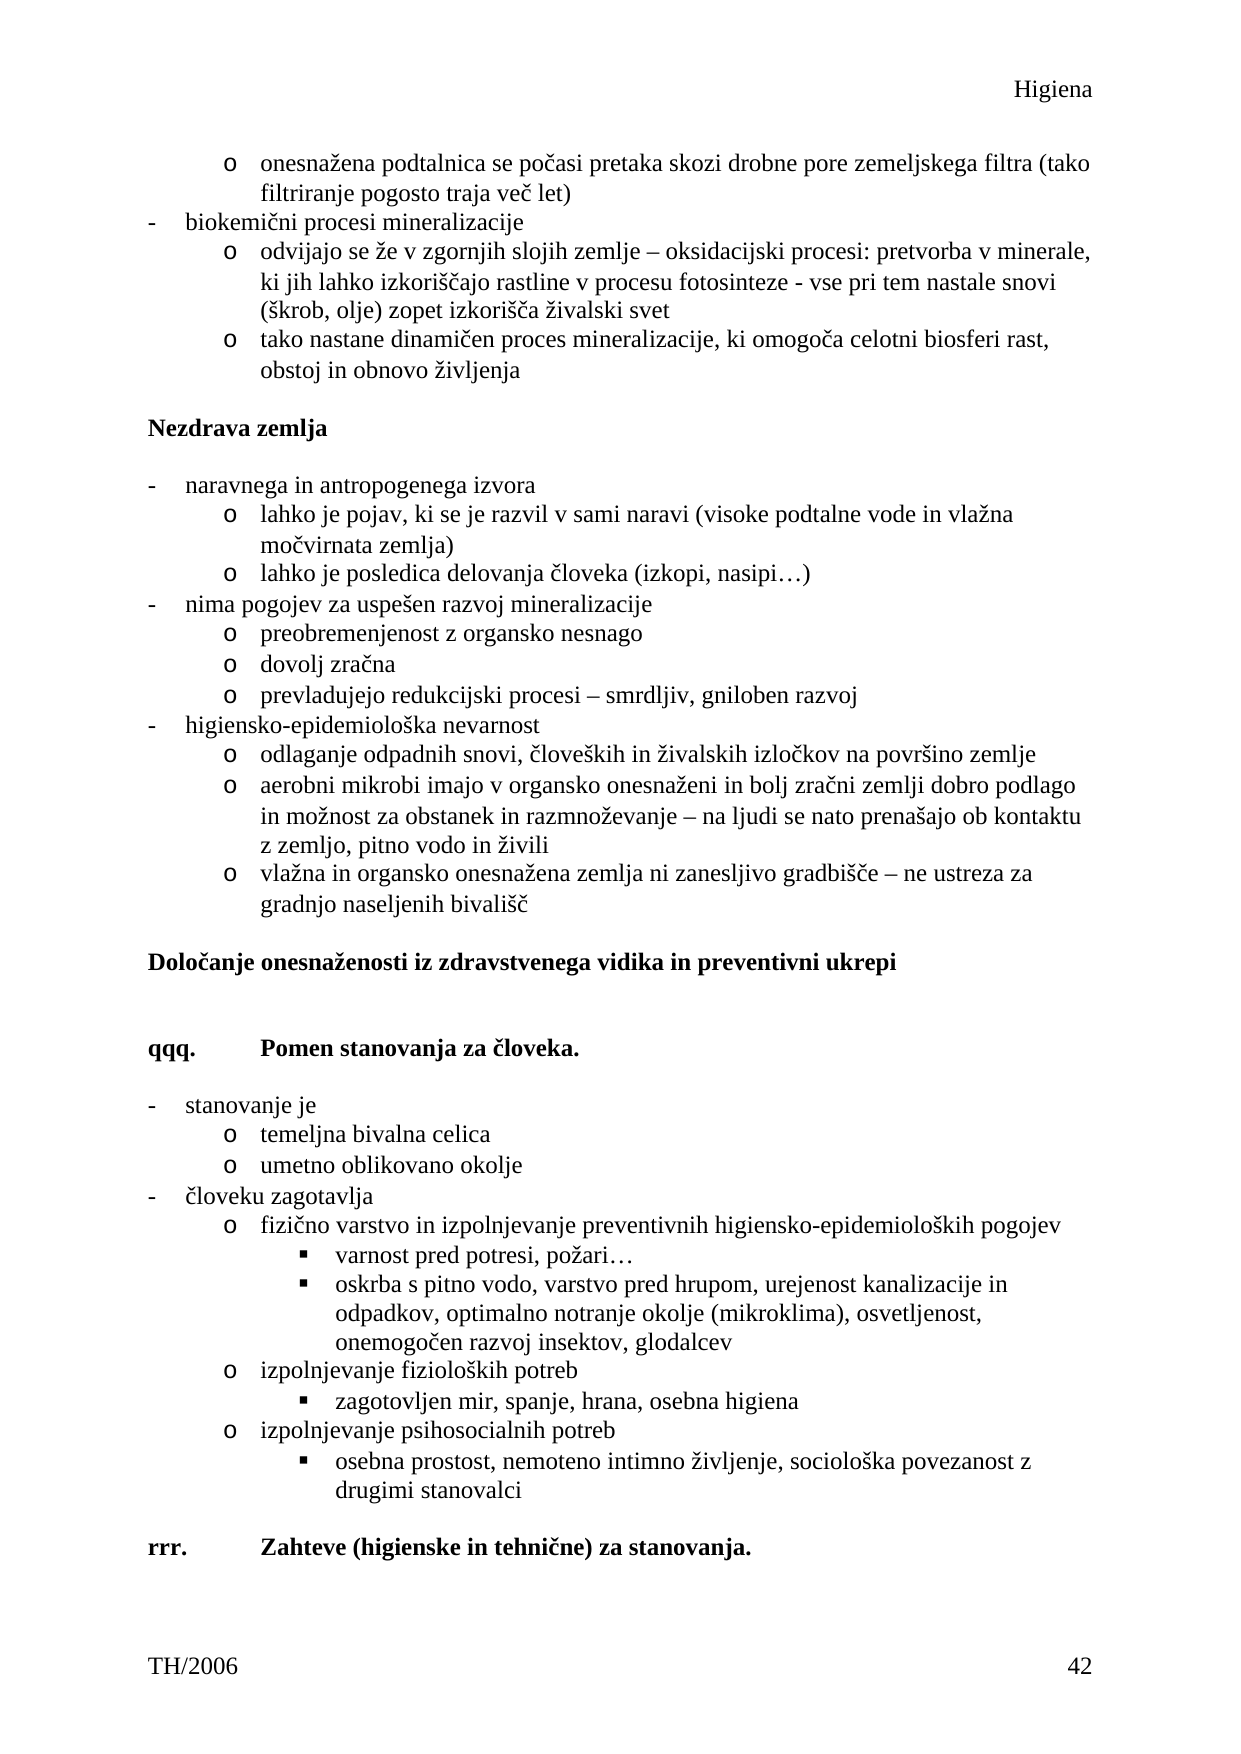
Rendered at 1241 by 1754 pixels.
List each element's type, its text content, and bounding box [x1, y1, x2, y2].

subtitle Zahteve (higienske in tehnične) za stanovanja. [148, 1532, 1092, 1561]
list zagotovljen mir, spanje, hrana, osebna higiena [298, 1386, 1092, 1415]
list stanovanje je [148, 1091, 1092, 1119]
list človeku zagotavlja [148, 1181, 1092, 1210]
list tako nastane dinamičen proces mineralizacije, ki omogoča celotni biosferi rast, obstoj in obnovo življenja [223, 324, 1092, 384]
list odlaganje odpadnih snovi, človeških in živalskih izločkov na površino zemlje [223, 739, 1092, 770]
list oskrba s pitno vodo, varstvo pred hrupom, urejenost kanalizacije in odpadkov, optimalno notranje okolje (mikroklima), osvetljenost, onemogočen razvoj insektov, glodalcev [298, 1269, 1092, 1356]
text Določanje onesnaženosti iz zdravstvenega vidika in preventivni ukrepi [148, 947, 1092, 976]
list prevladujejo redukcijski procesi – smrdljiv, gniloben razvoj [223, 680, 1092, 711]
list aerobni mikrobi imajo v organsko onesnaženi in bolj zračni zemlji dobro podlago in možnost za obstanek in razmnoževanje – na ljudi se nato prenašajo ob kontaktu z zemljo, pitno vodo in živili [223, 770, 1092, 858]
list varnost pred potresi, požari… [298, 1241, 1092, 1269]
list lahko je pojav, ki se je razvil v sami naravi (visoke podtalne vode in vlažna močvirnata zemlja) [223, 499, 1092, 558]
list dovolj zračna [223, 649, 1092, 680]
list odvijajo se že v zgornjih slojih zemlje – oksidacijski procesi: pretvorba v minerale, ki jih lahko izkoriščajo rastline v procesu fotosinteze - vse pri tem nastale snovi (škrob, olje) zopet izkorišča živalski svet [223, 236, 1092, 324]
list naravnega in antropogenega izvora [148, 470, 1092, 499]
list nima pogojev za uspešen razvoj mineralizacije [148, 589, 1092, 618]
list lahko je posledica delovanja človeka (izkopi, nasipi…) [223, 558, 1092, 589]
list preobremenjenost z organsko nesnago [223, 618, 1092, 649]
list onesnažena podtalnica se počasi pretaka skozi drobne pore zemeljskega filtra (tako filtriranje pogosto traja več let) [223, 148, 1092, 207]
list osebna prostost, nemoteno intimno življenje, sociološka povezanost z drugimi stanovalci [298, 1446, 1092, 1503]
list fizično varstvo in izpolnjevanje preventivnih higiensko-epidemioloških pogojev [223, 1210, 1092, 1241]
list izpolnjevanje psihosocialnih potreb [223, 1415, 1092, 1446]
list izpolnjevanje fizioloških potreb [223, 1356, 1092, 1386]
list higiensko-epidemiološka nevarnost [148, 711, 1092, 739]
text Nezdrava zemlja [148, 413, 1092, 441]
list vlažna in organsko onesnažena zemlja ni zanesljivo gradbišče – ne ustreza za gradnjo naseljenih bivališč [223, 858, 1092, 918]
list temeljna bivalna celica [223, 1119, 1092, 1150]
subtitle Pomen stanovanja za človeka. [148, 1033, 1092, 1062]
list umetno oblikovano okolje [223, 1150, 1092, 1181]
list biokemični procesi mineralizacije [148, 207, 1092, 236]
